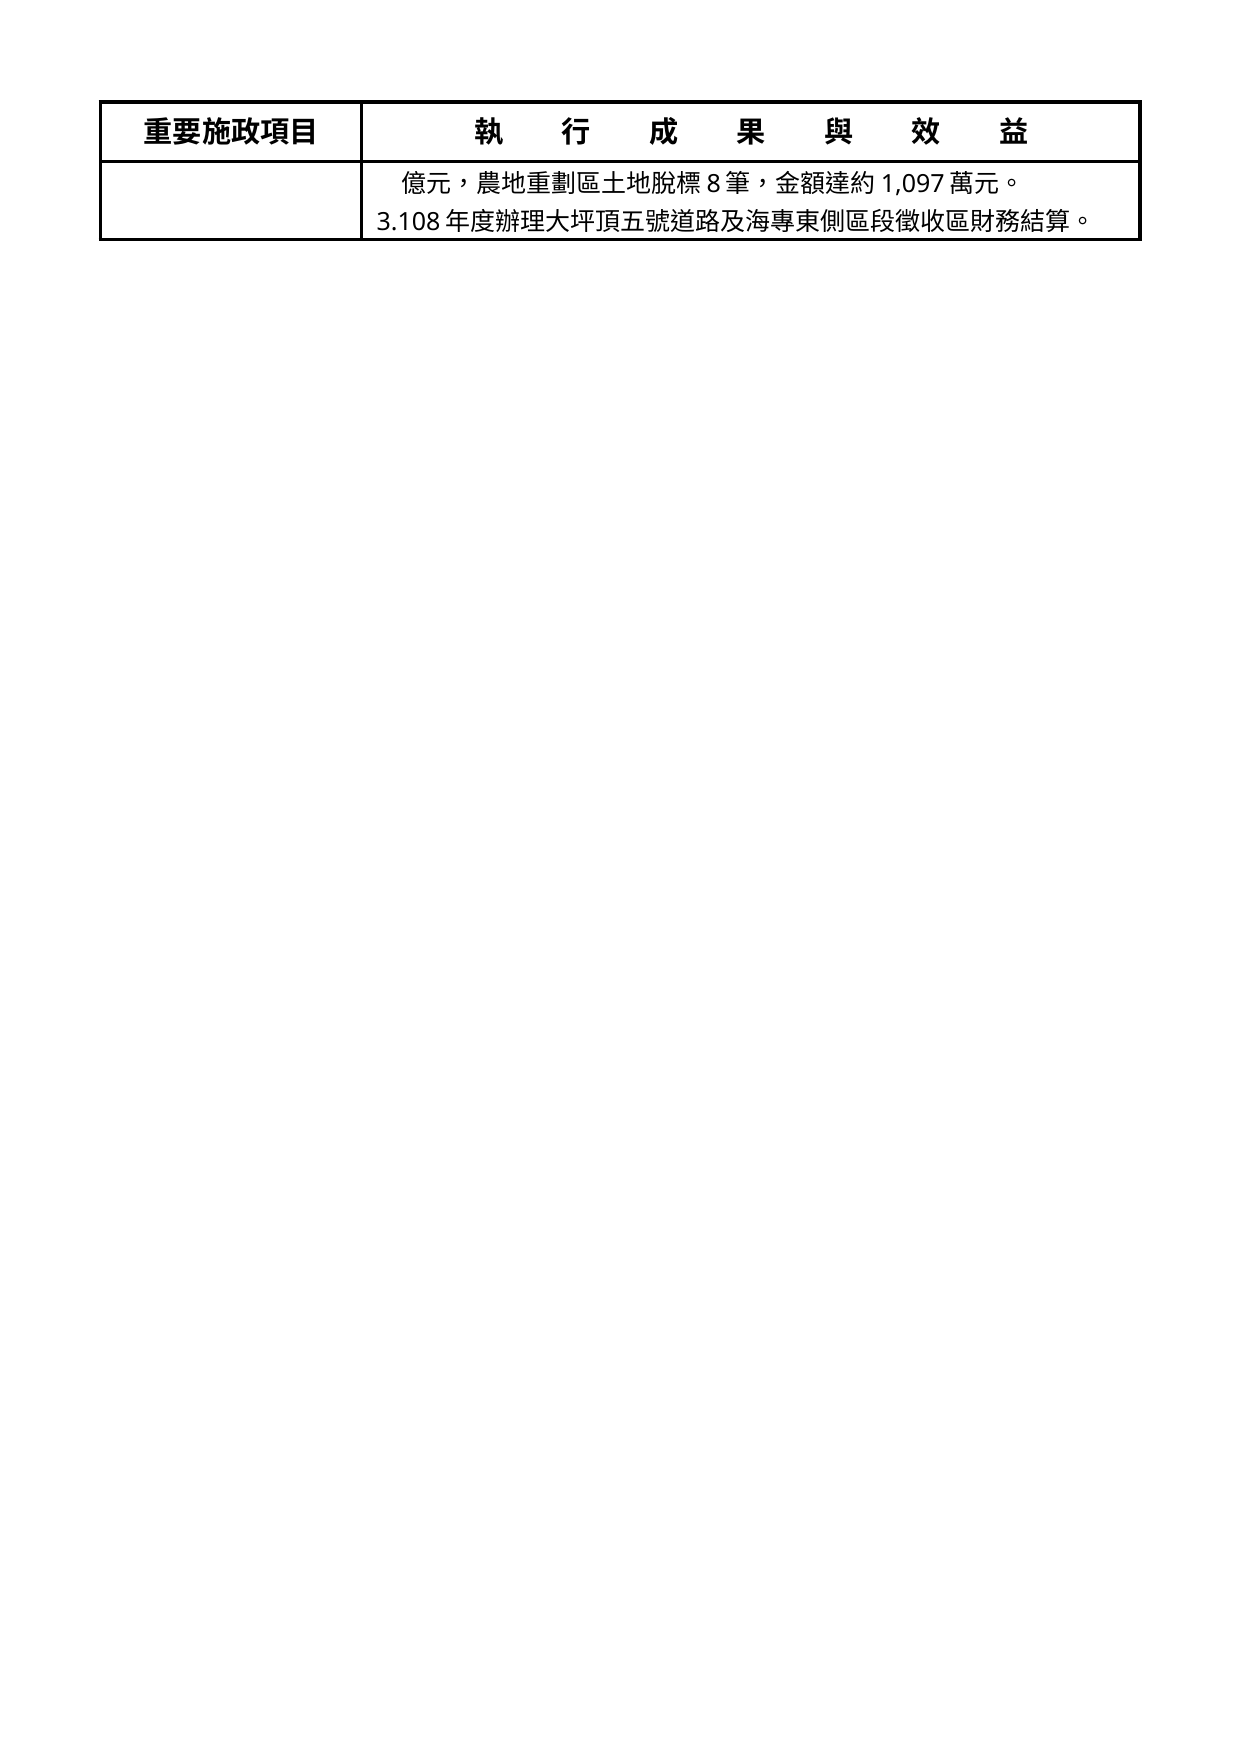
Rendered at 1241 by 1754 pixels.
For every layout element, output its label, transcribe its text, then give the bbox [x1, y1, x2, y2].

table_header 重要施政項目 [102, 104, 360, 159]
table_header 執 行 成 果 與 效 益 [363, 104, 1138, 159]
table_cell 億元，農地重劃區土地脫標8筆，金額達約1,097萬元。 3.108年度辦理大坪頂五號道路及海專東側區段徵收區財務結算。 [363, 163, 1138, 238]
